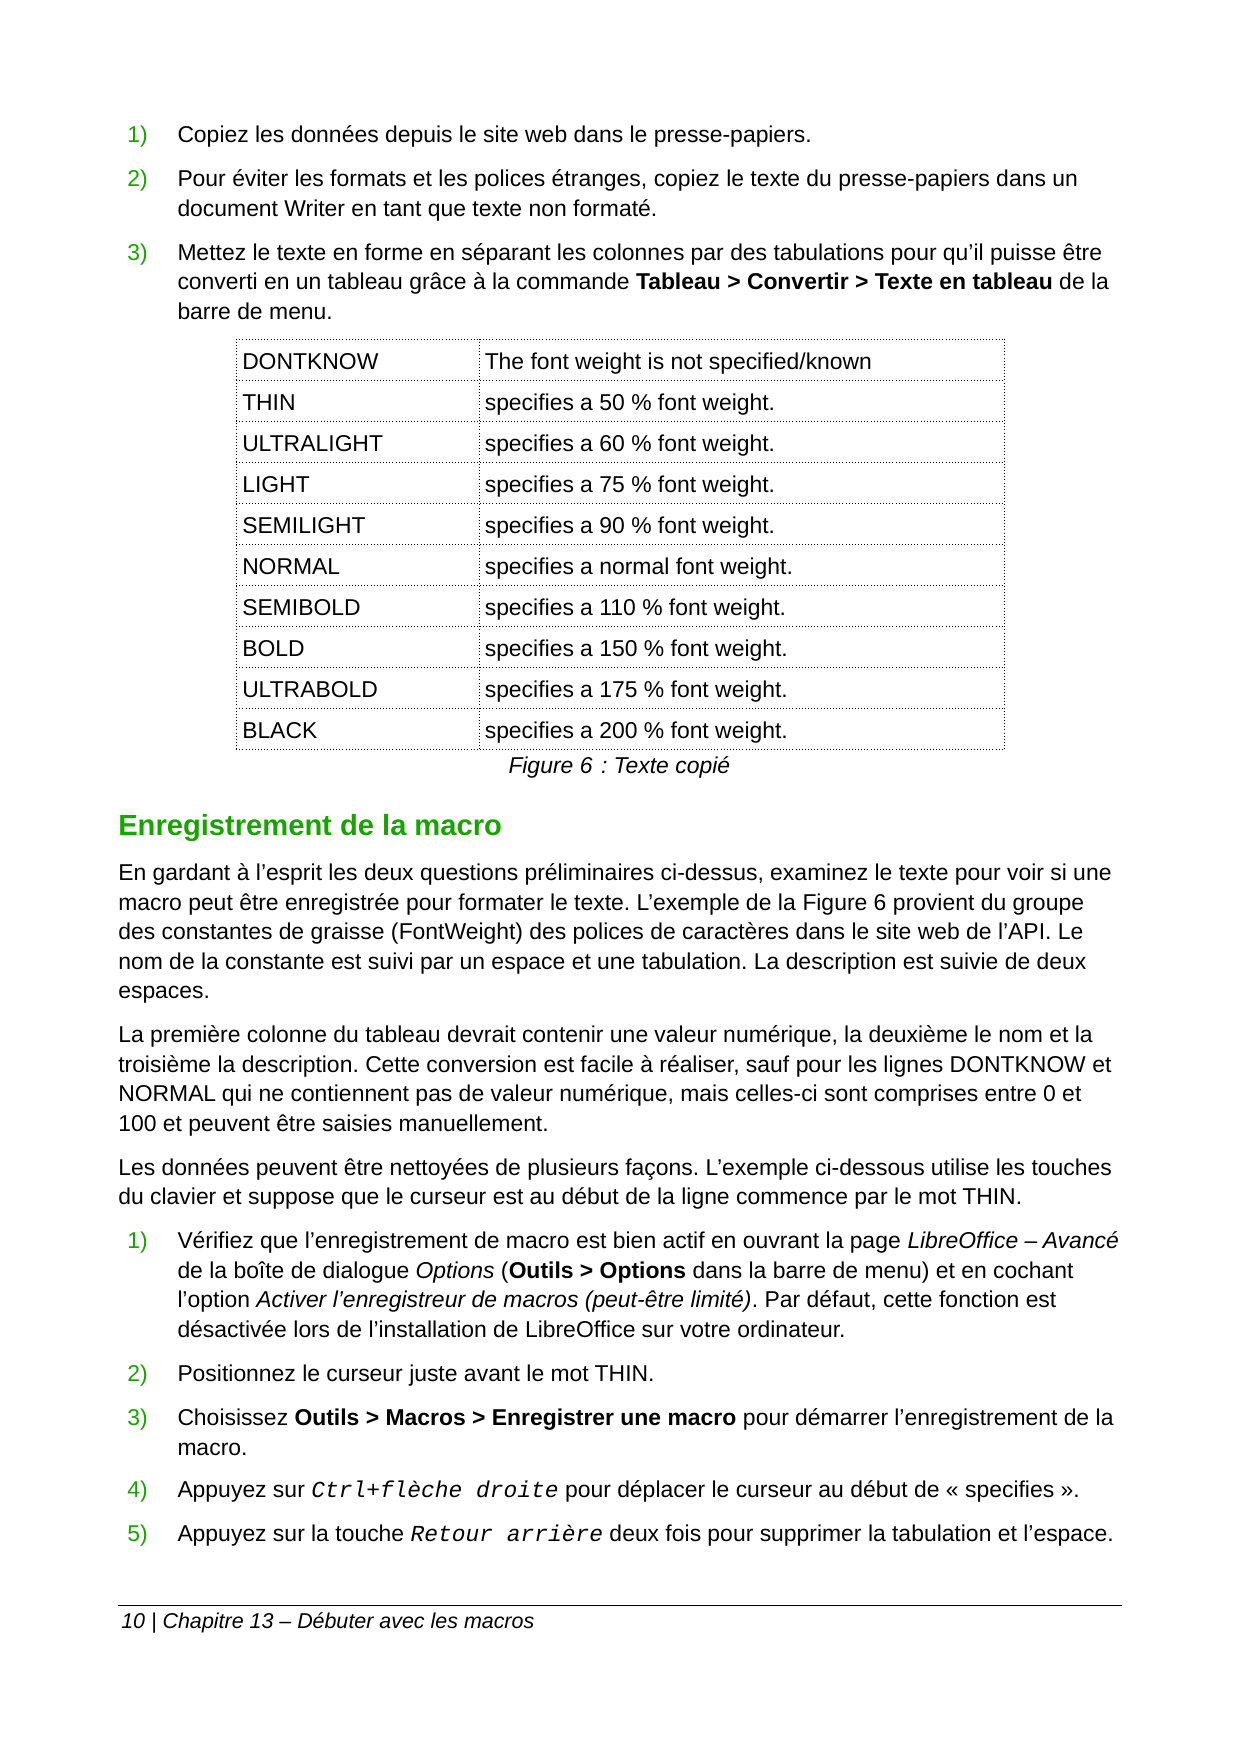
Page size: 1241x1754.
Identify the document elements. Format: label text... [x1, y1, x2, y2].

table_header The font weight is not speciﬁed/known [479, 339, 1004, 380]
table_cell speciﬁes a 75 % font weight. [479, 462, 1004, 503]
table_cell speciﬁes a normal font weight. [479, 544, 1004, 585]
list Copiez les données depuis le site web dans le presse-papiers. [148, 118, 1122, 148]
text En gardant à l’esprit les deux questions préliminaires ci-dessus, examinez le texte pour voir si une macro peut être enregistrée pour formater le texte. L’exemple de la Figure 6 provient du groupe des constantes de graisse (FontWeight) des polices de caractères dans le site web de l’API. Le nom de la constante est suivi par un espace et une tabulation. La description est suivie de deux espaces. [118, 856, 1122, 1004]
list Choisissez Outils > Macros > Enregistrer une macro pour démarrer l’enregistrement de la macro. [148, 1401, 1122, 1460]
table_cell speciﬁes a 150 % font weight. [479, 626, 1004, 667]
list Vérifiez que l’enregistrement de macro est bien actif en ouvrant la page LibreOffice – Avancé de la boîte de dialogue Options (Outils > Options dans la barre de menu) et en cochant l’option Activer l’enregistreur de macros (peut-être limité). Par défaut, cette fonction est désactivée lors de l’installation de LibreOffice sur votre ordinateur. [148, 1224, 1122, 1342]
table_cell BOLD [236, 626, 479, 667]
table_cell LIGHT [236, 462, 479, 503]
table_cell speciﬁes a 90 % font weight. [479, 503, 1004, 544]
table_cell speciﬁes a 50 % font weight. [479, 380, 1004, 421]
table_cell THIN [236, 380, 479, 421]
list Pour éviter les formats et les polices étranges, copiez le texte du presse-papiers dans un document Writer en tant que texte non formaté. [148, 162, 1122, 221]
text Figure 6 : Texte copié [118, 749, 1122, 779]
table_cell NORMAL [236, 544, 479, 585]
table_cell speciﬁes a 200 % font weight. [479, 708, 1004, 749]
list Positionnez le curseur juste avant le mot THIN. [148, 1357, 1122, 1386]
text Les données peuvent être nettoyées de plusieurs façons. L’exemple ci-dessous utilise les touches du clavier et suppose que le curseur est au début de la ligne commence par le mot THIN. [118, 1151, 1122, 1210]
table_cell ULTRALIGHT [236, 421, 479, 462]
list Appuyez sur Ctrl+flèche droite pour déplacer le curseur au début de « specifies ». [148, 1474, 1122, 1504]
table_cell speciﬁes a 60 % font weight. [479, 421, 1004, 462]
subtitle Enregistrement de la macro [118, 808, 1122, 842]
table_cell speciﬁes a 175 % font weight. [479, 667, 1004, 708]
list Mettez le texte en forme en séparant les colonnes par des tabulations pour qu’il puisse être converti en un tableau grâce à la commande Tableau > Convertir > Texte en tableau de la barre de menu. [148, 236, 1122, 324]
table_cell speciﬁes a 110 % font weight. [479, 585, 1004, 626]
list Appuyez sur la touche Retour arrière deux fois pour supprimer la tabulation et l’espace. [148, 1518, 1122, 1548]
table_cell SEMIBOLD [236, 585, 479, 626]
table_cell BLACK [236, 708, 479, 749]
table_header DONTKNOW [236, 339, 479, 380]
table_cell ULTRABOLD [236, 667, 479, 708]
table_cell SEMILIGHT [236, 503, 479, 544]
text La première colonne du tableau devrait contenir une valeur numérique, la deuxième le nom et la troisième la description. Cette conversion est facile à réaliser, sauf pour les lignes DONTKNOW et NORMAL qui ne contiennent pas de valeur numérique, mais celles-ci sont comprises entre 0 et 100 et peuvent être saisies manuellement. [118, 1018, 1122, 1136]
